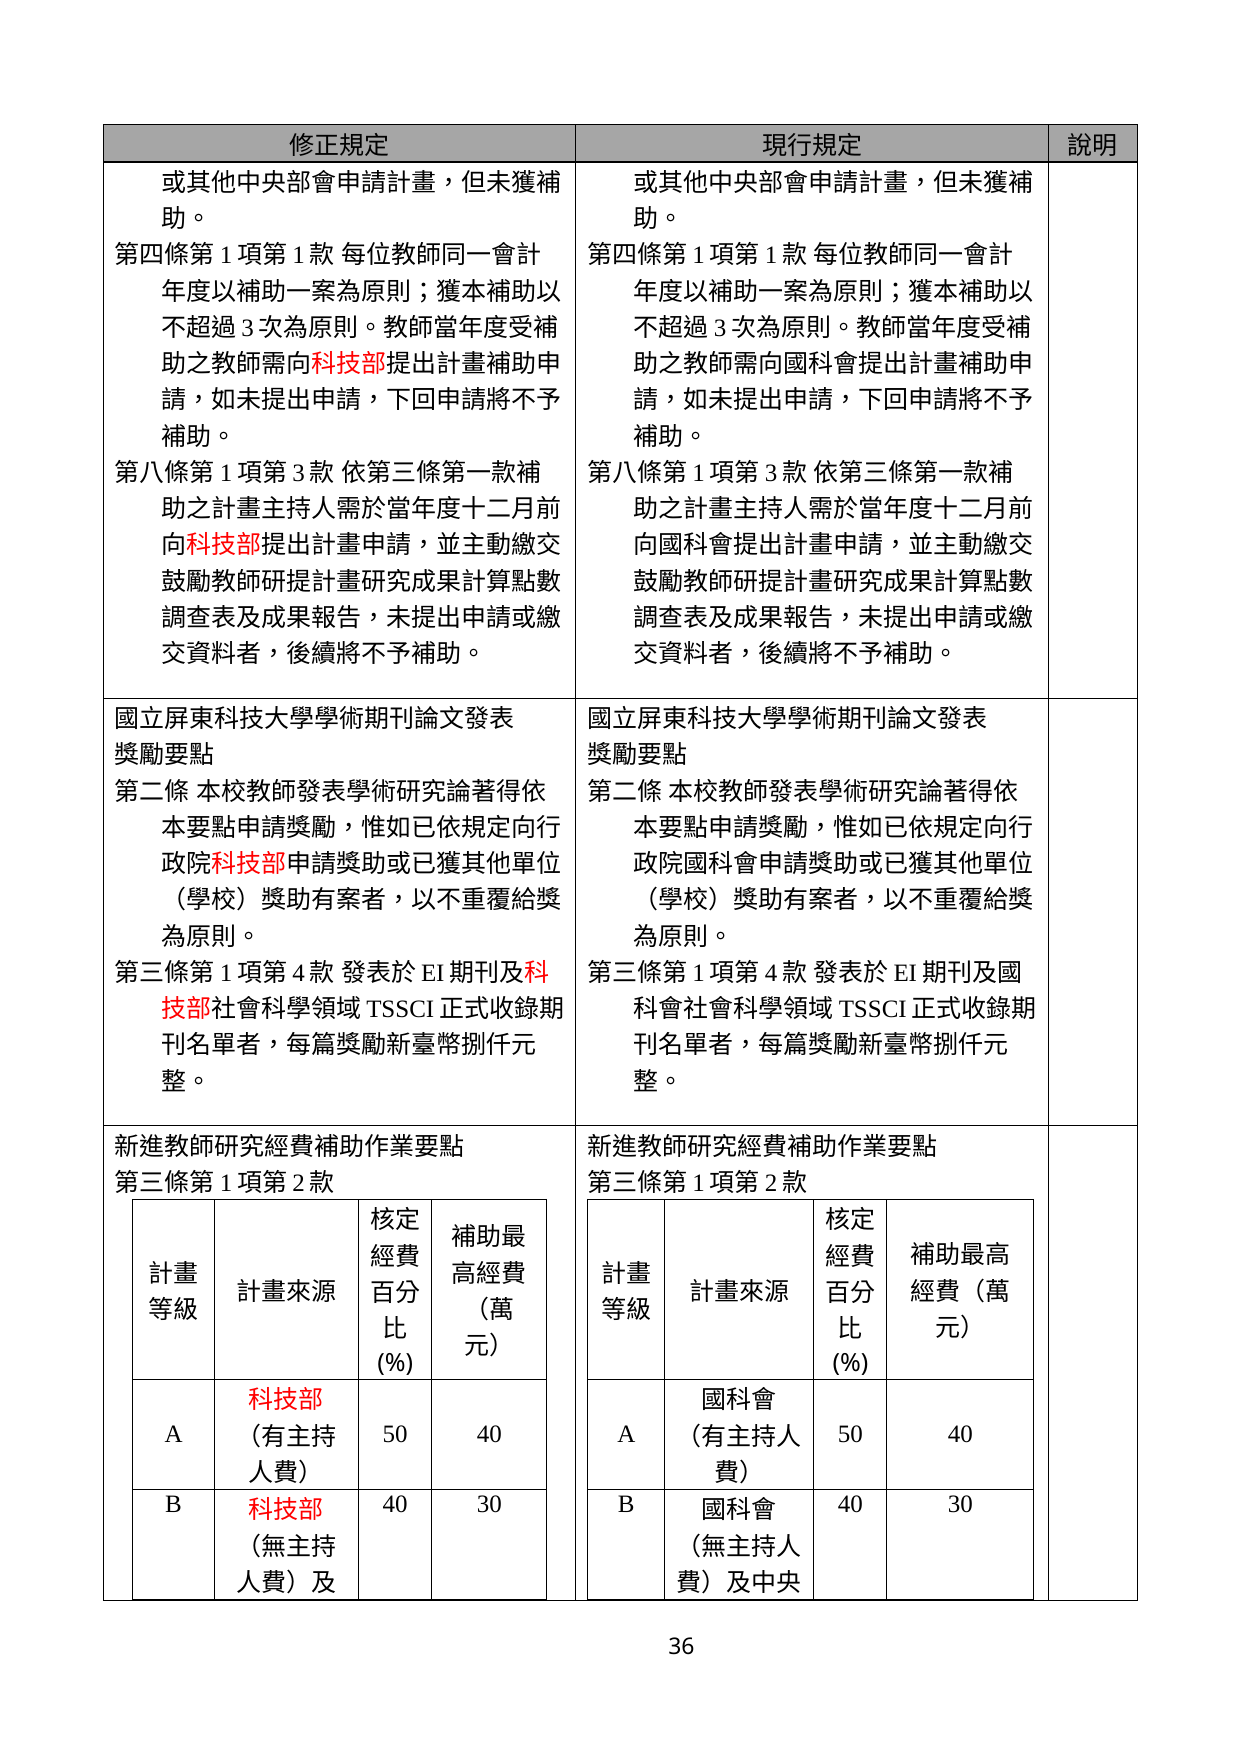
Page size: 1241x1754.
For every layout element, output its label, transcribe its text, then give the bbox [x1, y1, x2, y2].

table_cell B [133, 1490, 214, 1598]
table_cell 40 [814, 1490, 886, 1598]
table_cell 國立屏東科技大學學術期刊論文發表 獎勵要點 第二條 本校教師發表學術研究論著得依本要點申請獎勵，惟如已依規定向行政院國科會申請獎助或已獲其他單位（學校）獎助有案者，以不重覆給獎為原則。 第三條第1項第4款 發表於EI期刊及國科會社會科學領域TSSCI正式收錄期刊名單者，每篇獎勵新臺幣捌仟元整。 [576, 699, 1048, 1125]
table_cell A [588, 1380, 664, 1489]
table_cell 或其他中央部會申請計畫，但未獲補助。 第四條第1項第1款 每位教師同一會計年度以補助一案為原則；獲本補助以不超過3次為原則。教師當年度受補助之教師需向國科會提出計畫補助申請，如未提出申請，下回申請將不予補助。 第八條第1項第3款 依第三條第一款補助之計畫主持人需於當年度十二月前向國科會提出計畫申請，並主動繳交鼓勵教師研提計畫研究成果計算點數調查表及成果報告，未提出申請或繳交資料者，後續將不予補助。 [576, 163, 1048, 698]
table_cell 40 [432, 1380, 546, 1489]
table_cell 國科會 （無主持人費）及中央 [665, 1490, 813, 1598]
table_cell 或其他中央部會申請計畫，但未獲補助。 第四條第1項第1款 每位教師同一會計年度以補助一案為原則；獲本補助以不超過3次為原則。教師當年度受補助之教師需向科技部提出計畫補助申請，如未提出申請，下回申請將不予補助。 第八條第1項第3款 依第三條第一款補助之計畫主持人需於當年度十二月前向科技部提出計畫申請，並主動繳交鼓勵教師研提計畫研究成果計算點數調查表及成果報告，未提出申請或繳交資料者，後續將不予補助。 [104, 163, 575, 698]
table_cell 國科會 （有主持人費） [665, 1380, 813, 1489]
table_header 計畫等級 [133, 1200, 214, 1379]
table_header 核定經費百分比(%) [814, 1200, 886, 1379]
table_cell 40 [887, 1380, 1033, 1489]
table_header 核定經費百分比(%) [359, 1200, 431, 1379]
table_header 計畫等級 [588, 1200, 664, 1379]
table_cell 50 [814, 1380, 886, 1489]
table_header 計畫來源 [665, 1200, 813, 1379]
table_cell 科技部 （有主持人費） [215, 1380, 358, 1489]
table_cell [1049, 163, 1137, 698]
table_cell 30 [887, 1490, 1033, 1598]
table_cell [1049, 699, 1137, 1125]
table_cell A [133, 1380, 214, 1489]
table_cell [1049, 1126, 1137, 1599]
table_header 補助最高經費（萬元） [432, 1200, 546, 1379]
table_cell 科技部 （無主持人費）及 [215, 1490, 358, 1598]
table_header 計畫來源 [215, 1200, 358, 1379]
table_cell 新進教師研究經費補助作業要點 第三條第1項第2款 [576, 1126, 1048, 1599]
table_cell B [588, 1490, 664, 1598]
table_header 說明 [1049, 125, 1137, 161]
table_cell 40 [359, 1490, 431, 1598]
table_cell 30 [432, 1490, 546, 1598]
table_header 補助最高經費（萬元） [887, 1200, 1033, 1379]
table_cell 國立屏東科技大學學術期刊論文發表 獎勵要點 第二條 本校教師發表學術研究論著得依本要點申請獎勵，惟如已依規定向行政院科技部申請獎助或已獲其他單位（學校）獎助有案者，以不重覆給獎為原則。 第三條第1項第4款 發表於EI期刊及科技部社會科學領域TSSCI正式收錄期刊名單者，每篇獎勵新臺幣捌仟元整。 [104, 699, 575, 1125]
table_cell 新進教師研究經費補助作業要點 第三條第1項第2款 [104, 1126, 575, 1599]
table_cell 50 [359, 1380, 431, 1489]
table_header 修正規定 [104, 125, 575, 161]
table_header 現行規定 [576, 125, 1048, 161]
